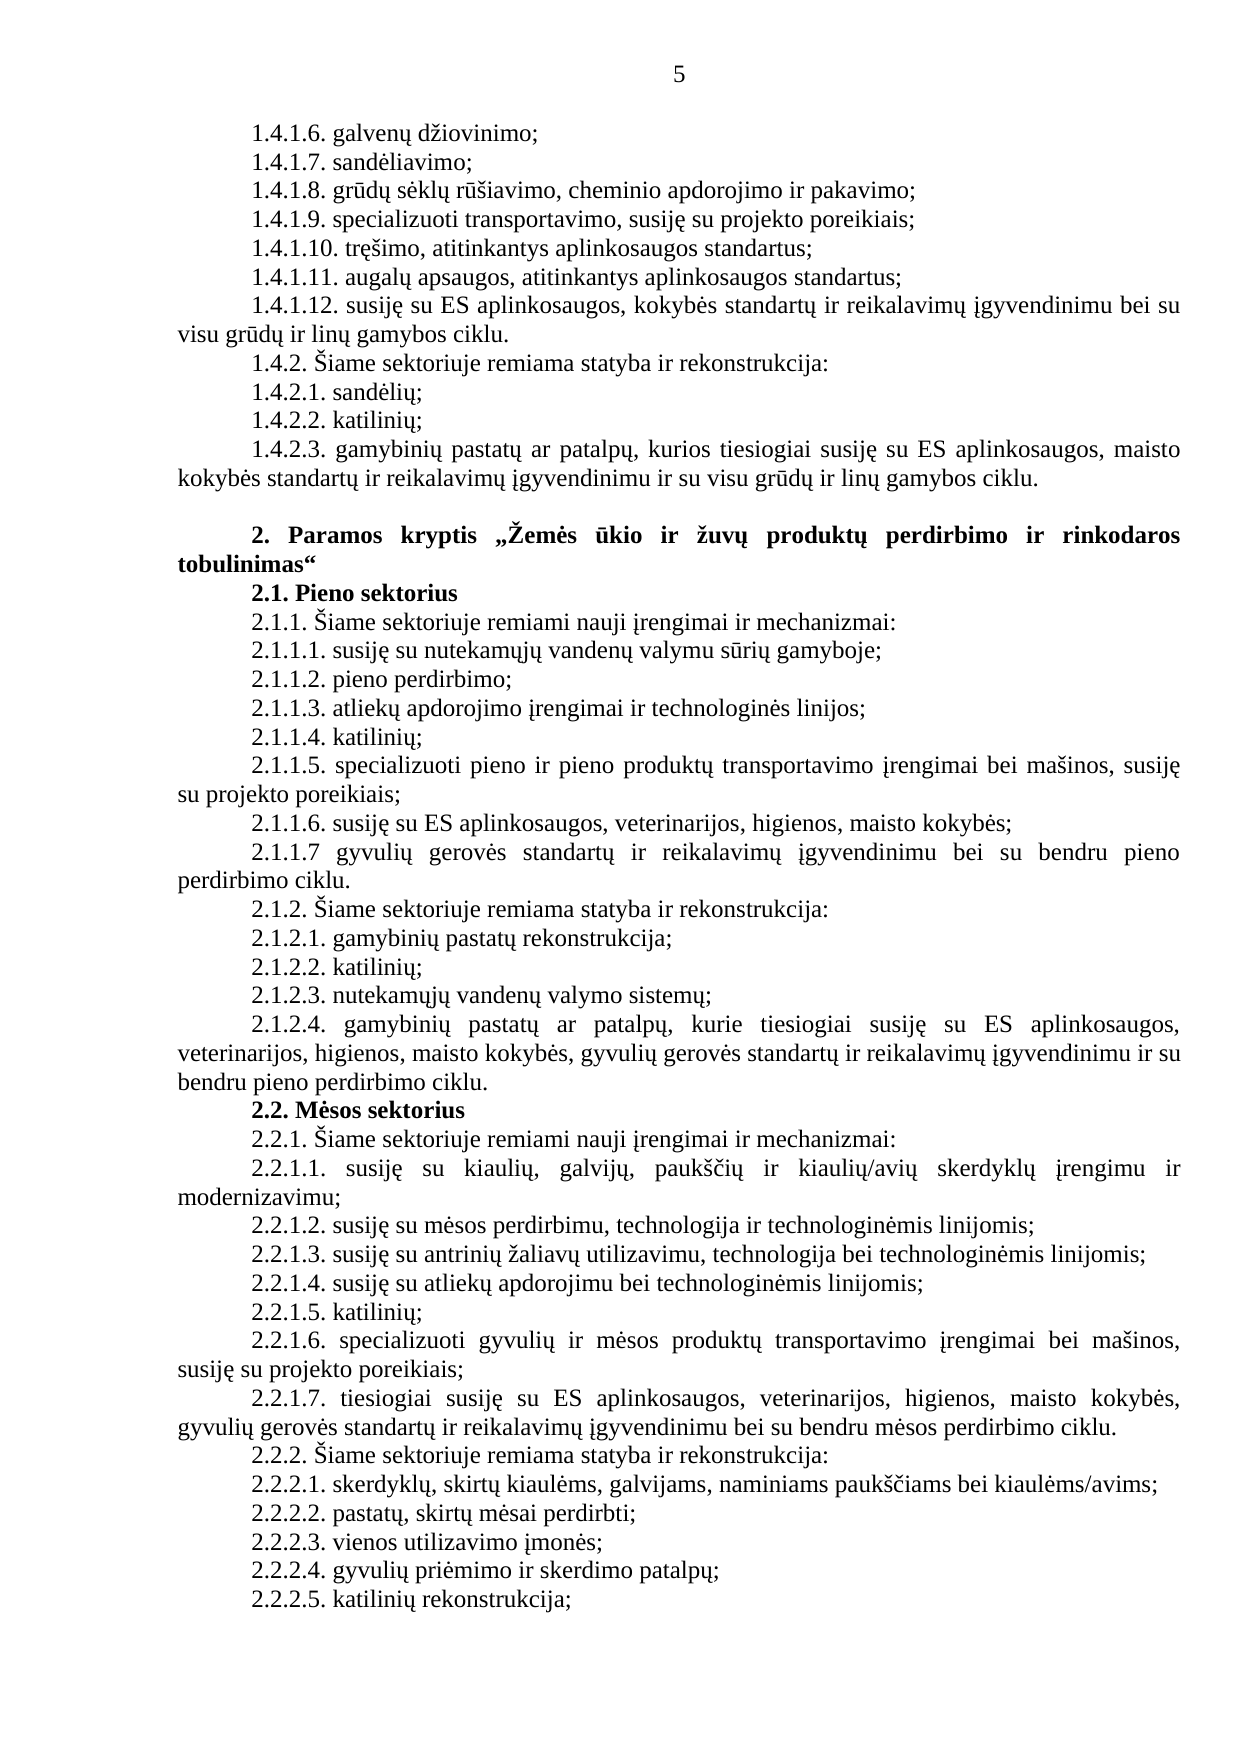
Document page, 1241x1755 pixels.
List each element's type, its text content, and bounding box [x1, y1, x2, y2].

text 2.2.2.4. gyvulių priėmimo ir skerdimo patalpų; [177, 1556, 1181, 1584]
text 1.4.1.9. specializuoti transportavimo, susiję su projekto poreikiais; [177, 204, 1181, 233]
text 2.2.1.3. susiję su antrinių žaliavų utilizavimu, technologija bei technologinėmis linijomis; [177, 1239, 1181, 1268]
text 2.2.1.7. tiesiogiai susiję su ES aplinkosaugos, veterinarijos, higienos, maisto kokybės, gyvulių gerovės standartų ir reikalavimų įgyvendinimu bei su bendru mėsos perdirbimo ciklu. [177, 1383, 1181, 1441]
text 1.4.1.10. tręšimo, atitinkantys aplinkosaugos standartus; [177, 233, 1181, 262]
text 1.4.1.7. sandėliavimo; [177, 147, 1181, 176]
text 2.1.1.2. pieno perdirbimo; [177, 664, 1181, 693]
text 2.2. Mėsos sektorius [177, 1096, 1181, 1124]
text 2.2.1.6. specializuoti gyvulių ir mėsos produktų transportavimo įrengimai bei mašinos, susiję su projekto poreikiais; [177, 1326, 1181, 1383]
text 2.1.2.3. nutekamųjų vandenų valymo sistemų; [177, 981, 1181, 1009]
text 1.4.2. Šiame sektoriuje remiama statyba ir rekonstrukcija: [177, 348, 1181, 377]
text 1.4.2.1. sandėlių; [177, 377, 1181, 406]
text 2.1.2.4. gamybinių pastatų ar patalpų, kurie tiesiogiai susiję su ES aplinkosaugos, veterinarijos, higienos, maisto kokybės, gyvulių gerovės standartų ir reikalavimų įgyvendinimu ir su bendru pieno perdirbimo ciklu. [177, 1009, 1181, 1096]
text 2.1.1.6. susiję su ES aplinkosaugos, veterinarijos, higienos, maisto kokybės; [177, 808, 1181, 837]
text 2.2.1.2. susiję su mėsos perdirbimu, technologija ir technologinėmis linijomis; [177, 1211, 1181, 1239]
text 2.1.2.1. gamybinių pastatų rekonstrukcija; [177, 923, 1181, 952]
text 2.1.1.4. katilinių; [177, 722, 1181, 751]
text 2.2.2.2. pastatų, skirtų mėsai perdirbti; [177, 1498, 1181, 1527]
text 1.4.1.8. grūdų sėklų rūšiavimo, cheminio apdorojimo ir pakavimo; [177, 176, 1181, 204]
text 2.2.1.5. katilinių; [177, 1297, 1181, 1326]
text 2.2.2.5. katilinių rekonstrukcija; [177, 1584, 1181, 1613]
text 2.1.1.3. atliekų apdorojimo įrengimai ir technologinės linijos; [177, 693, 1181, 722]
text 2.2.1. Šiame sektoriuje remiami nauji įrengimai ir mechanizmai: [177, 1124, 1181, 1153]
text 2. Paramos kryptis „Žemės ūkio ir žuvų produktų perdirbimo ir rinkodaros tobulinimas“ [177, 521, 1181, 578]
text 2.2.2.3. vienos utilizavimo įmonės; [177, 1527, 1181, 1556]
text 1.4.2.2. katilinių; [177, 406, 1181, 434]
text 2.1.2.2. katilinių; [177, 952, 1181, 981]
text 2.1.2. Šiame sektoriuje remiama statyba ir rekonstrukcija: [177, 894, 1181, 923]
text 1.4.1.11. augalų apsaugos, atitinkantys aplinkosaugos standartus; [177, 262, 1181, 291]
text 2.1.1.5. specializuoti pieno ir pieno produktų transportavimo įrengimai bei mašinos, susiję su projekto poreikiais; [177, 751, 1181, 808]
text 1.4.1.12. susiję su ES aplinkosaugos, kokybės standartų ir reikalavimų įgyvendinimu bei su visu grūdų ir linų gamybos ciklu. [177, 291, 1181, 348]
text 2.2.2. Šiame sektoriuje remiama statyba ir rekonstrukcija: [177, 1441, 1181, 1469]
text 2.2.1.4. susiję su atliekų apdorojimu bei technologinėmis linijomis; [177, 1268, 1181, 1297]
text 1.4.2.3. gamybinių pastatų ar patalpų, kurios tiesiogiai susiję su ES aplinkosaugos, maisto kokybės standartų ir reikalavimų įgyvendinimu ir su visu grūdų ir linų gamybos ciklu. [177, 434, 1181, 492]
text 2.1. Pieno sektorius [177, 578, 1181, 607]
text 2.1.1. Šiame sektoriuje remiami nauji įrengimai ir mechanizmai: [177, 607, 1181, 636]
text 2.2.1.1. susiję su kiaulių, galvijų, paukščių ir kiaulių/avių skerdyklų įrengimu ir modernizavimu; [177, 1153, 1181, 1211]
text 2.1.1.7 gyvulių gerovės standartų ir reikalavimų įgyvendinimu bei su bendru pieno perdirbimo ciklu. [177, 837, 1181, 894]
text 2.1.1.1. susiję su nutekamųjų vandenų valymu sūrių gamyboje; [177, 636, 1181, 664]
text 2.2.2.1. skerdyklų, skirtų kiaulėms, galvijams, naminiams paukščiams bei kiaulėms/avims; [177, 1469, 1181, 1498]
text 1.4.1.6. galvenų džiovinimo; [177, 118, 1181, 147]
